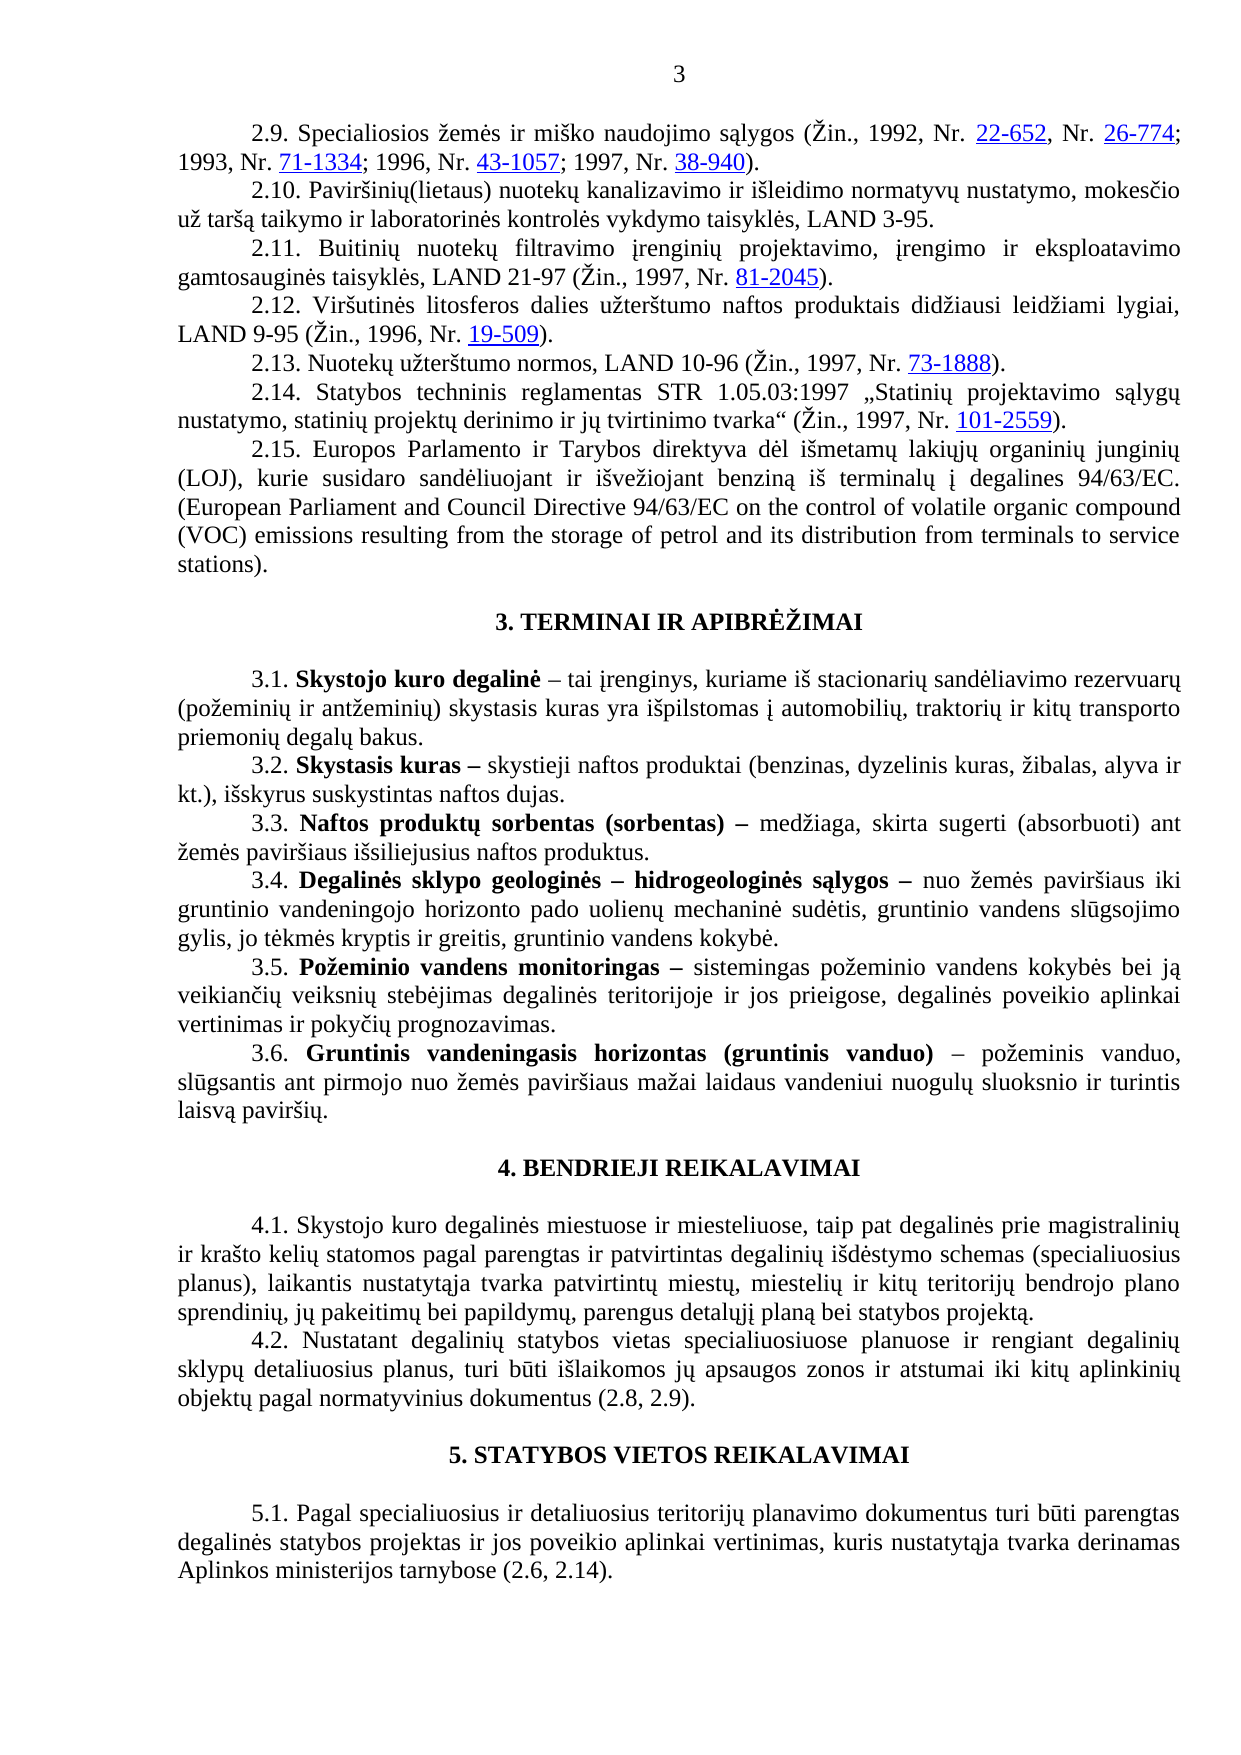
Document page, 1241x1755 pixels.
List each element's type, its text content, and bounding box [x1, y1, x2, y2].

text 2.12. Viršutinės litosferos dalies užterštumo naftos produktais didžiausi leidžiami lygiai, LAND 9-95 (Žin., 1996, Nr. 19-509). [177, 291, 1181, 348]
text 2.13. Nuotekų užterštumo normos, LAND 10-96 (Žin., 1997, Nr. 73-1888). [177, 348, 1181, 377]
text 3. Terminai ir apibrėžimai [177, 607, 1181, 636]
text 4. Bendrieji reikalavimai [177, 1153, 1181, 1182]
text 3.5. Požeminio vandens monitoringas – sistemingas požeminio vandens kokybės bei ją veikiančių veiksnių stebėjimas degalinės teritorijoje ir jos prieigose, degalinės poveikio aplinkai vertinimas ir pokyčių prognozavimas. [177, 952, 1181, 1038]
text 5.1. Pagal specialiuosius ir detaliuosius teritorijų planavimo dokumentus turi būti parengtas degalinės statybos projektas ir jos poveikio aplinkai vertinimas, kuris nustatytąja tvarka derinamas Aplinkos ministerijos tarnybose (2.6, 2.14). [177, 1498, 1181, 1584]
text 4.2. Nustatant degalinių statybos vietas specialiuosiuose planuose ir rengiant degalinių sklypų detaliuosius planus, turi būti išlaikomos jų apsaugos zonos ir atstumai iki kitų aplinkinių objektų pagal normatyvinius dokumentus (2.8, 2.9). [177, 1326, 1181, 1412]
text 2.15. Europos Parlamento ir Tarybos direktyva dėl išmetamų lakiųjų organinių junginių (LOJ), kurie susidaro sandėliuojant ir išvežiojant benziną iš terminalų į degalines 94/63/EC. (European Parliament and Council Directive 94/63/EC on the control of volatile organic compound (VOC) emissions resulting from the storage of petrol and its distribution from terminals to service stations). [177, 434, 1181, 578]
text 3.6. Gruntinis vandeningasis horizontas (gruntinis vanduo) – požeminis vanduo, slūgsantis ant pirmojo nuo žemės paviršiaus mažai laidaus vandeniui nuogulų sluoksnio ir turintis laisvą paviršių. [177, 1038, 1181, 1124]
text 3.2. Skystasis kuras – skystieji naftos produktai (benzinas, dyzelinis kuras, žibalas, alyva ir kt.), išskyrus suskystintas naftos dujas. [177, 751, 1181, 808]
text 2.9. Specialiosios žemės ir miško naudojimo sąlygos (Žin., 1992, Nr. 22-652, Nr. 26-774; 1993, Nr. 71-1334; 1996, Nr. 43-1057; 1997, Nr. 38-940). [177, 118, 1181, 176]
text 4.1. Skystojo kuro degalinės miestuose ir miesteliuose, taip pat degalinės prie magistralinių ir krašto kelių statomos pagal parengtas ir patvirtintas degalinių išdėstymo schemas (specialiuosius planus), laikantis nustatytąja tvarka patvirtintų miestų, miestelių ir kitų teritorijų bendrojo plano sprendinių, jų pakeitimų bei papildymų, parengus detalųjį planą bei statybos projektą. [177, 1211, 1181, 1326]
text 2.10. Paviršinių(lietaus) nuotekų kanalizavimo ir išleidimo normatyvų nustatymo, mokesčio už taršą taikymo ir laboratorinės kontrolės vykdymo taisyklės, LAND 3-95. [177, 176, 1181, 233]
text 3.1. Skystojo kuro degalinė – tai įrenginys, kuriame iš stacionarių sandėliavimo rezervuarų (požeminių ir antžeminių) skystasis kuras yra išpilstomas į automobilių, traktorių ir kitų transporto priemonių degalų bakus. [177, 664, 1181, 751]
text 2.14. Statybos techninis reglamentas STR 1.05.03:1997 „Statinių projektavimo sąlygų nustatymo, statinių projektų derinimo ir jų tvirtinimo tvarka“ (Žin., 1997, Nr. 101-2559). [177, 377, 1181, 434]
text 3.3. Naftos produktų sorbentas (sorbentas) – medžiaga, skirta sugerti (absorbuoti) ant žemės paviršiaus išsiliejusius naftos produktus. [177, 808, 1181, 866]
text 2.11. Buitinių nuotekų filtravimo įrenginių projektavimo, įrengimo ir eksploatavimo gamtosauginės taisyklės, LAND 21-97 (Žin., 1997, Nr. 81-2045). [177, 233, 1181, 291]
text 3.4. Degalinės sklypo geologinės – hidrogeologinės sąlygos – nuo žemės paviršiaus iki gruntinio vandeningojo horizonto pado uolienų mechaninė sudėtis, gruntinio vandens slūgsojimo gylis, jo tėkmės kryptis ir greitis, gruntinio vandens kokybė. [177, 866, 1181, 952]
text 5. Statybos vietos reikalavimai [177, 1441, 1181, 1469]
